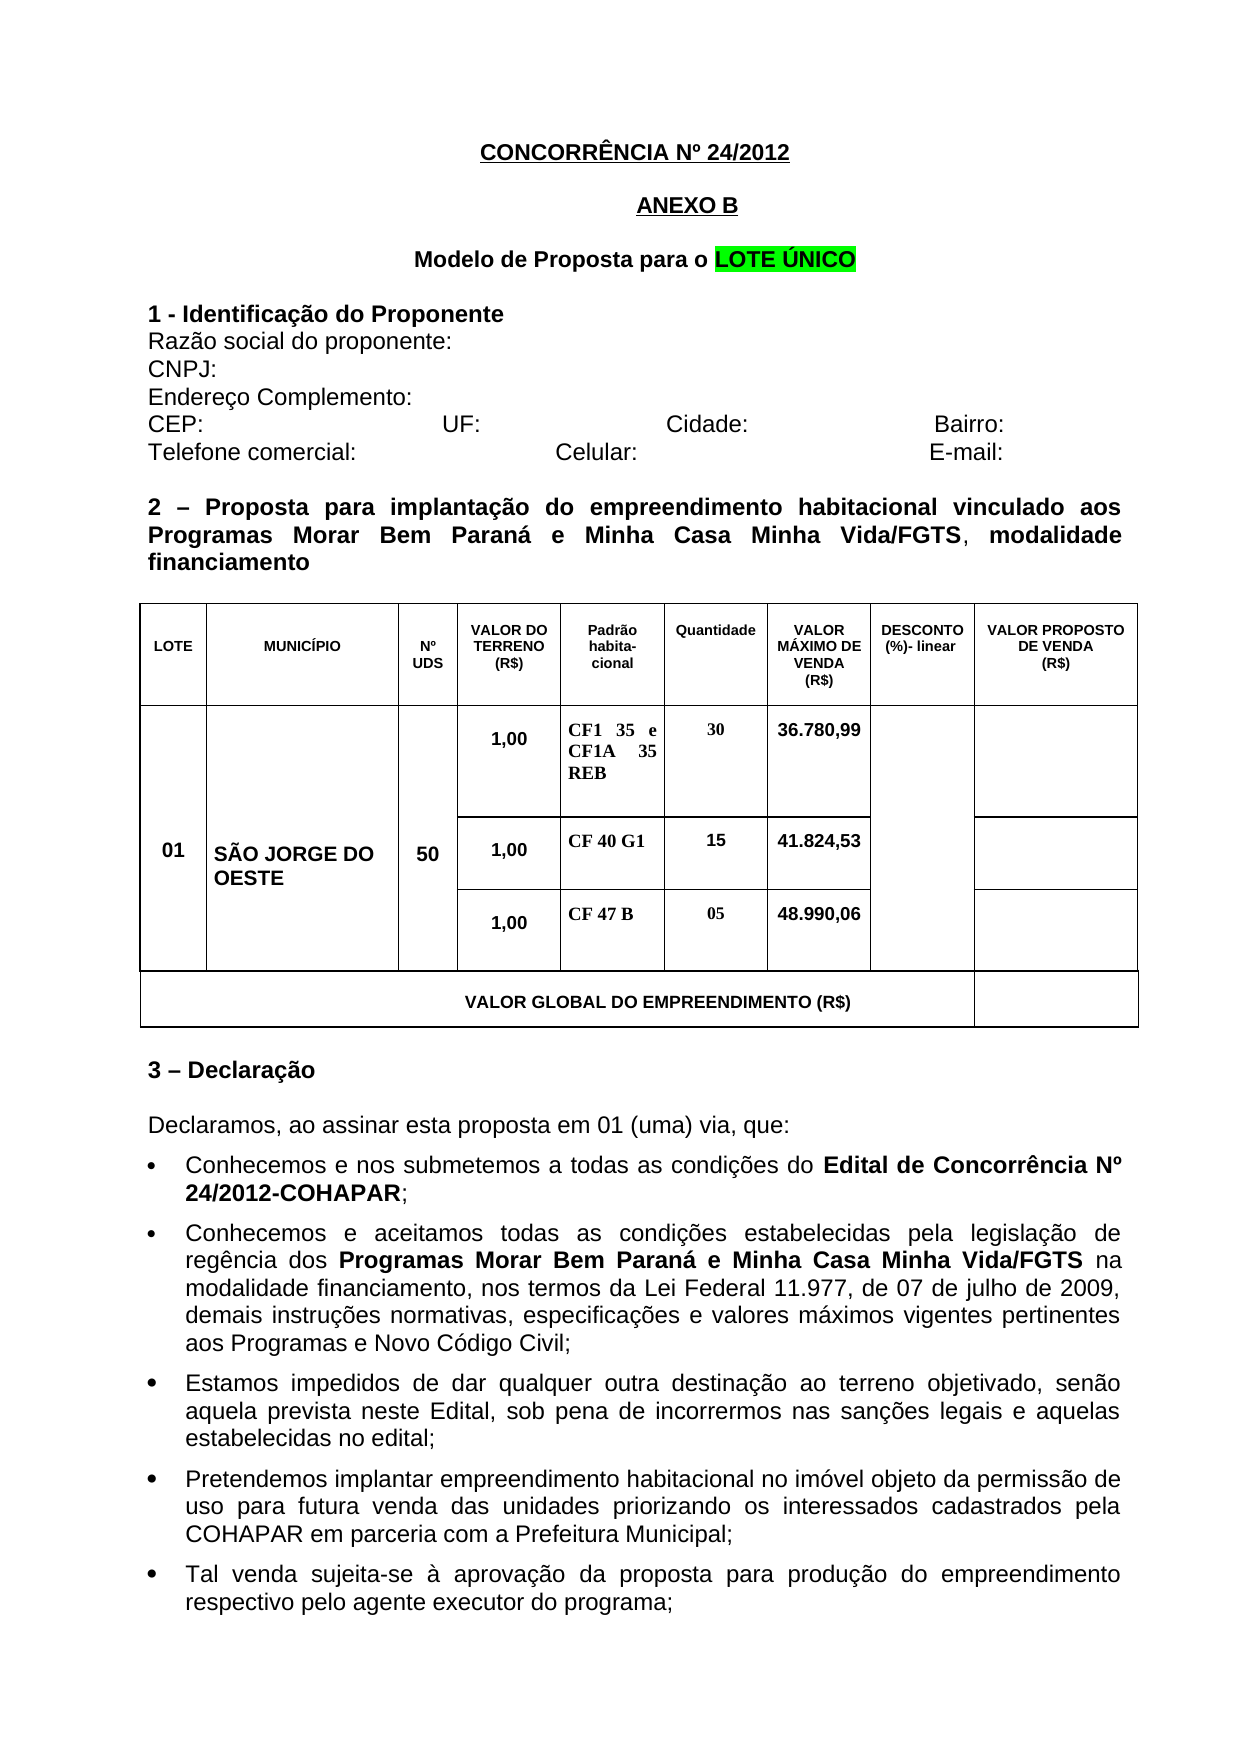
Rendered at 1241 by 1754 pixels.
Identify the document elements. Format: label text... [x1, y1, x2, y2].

list Tal venda sujeita-se à aprovação da proposta para produção do empreendimento respectivo pelo agente executor do programa; [148, 1560, 1122, 1615]
table_header Quantidade [665, 604, 767, 705]
text 2 – Proposta para implantação do empreendimento habitacional vinculado aos Programas Morar Bem Paraná e Minha Casa Minha Vida/FGTS, modalidade financiamento [148, 493, 1122, 576]
table_header Padrão habita- cional [561, 604, 664, 705]
text Telefone comercial: Celular: E-mail: [148, 438, 1122, 465]
table_cell 48.990,06 [768, 890, 870, 969]
list Conhecemos e nos submetemos a todas as condições do Edital de Concorrência Nº 24/2012-COHAPAR; [148, 1151, 1122, 1206]
table_cell [975, 706, 1137, 816]
table_header DESCONTO (%)- linear [871, 604, 974, 705]
text Razão social do proponente: [148, 327, 1122, 355]
text 1 - Identificação do Proponente [148, 300, 1122, 327]
table_cell [141, 889, 206, 969]
list Pretendemos implantar empreendimento habitacional no imóvel objeto da permissão de uso para futura venda das unidades priorizando os interessados cadastrados pela COHAPAR em parceria com a Prefeitura Municipal; [148, 1464, 1122, 1547]
text 3 – Declaração [148, 1056, 1122, 1083]
table_cell [207, 706, 398, 816]
table_cell [399, 706, 457, 816]
table_cell CF 47 B [561, 890, 664, 969]
text Endereço Complemento: [148, 382, 1122, 410]
table_cell 01 [141, 816, 206, 889]
table_cell 1,00 [458, 706, 560, 816]
table_cell 05 [665, 890, 767, 969]
table_cell CF1 35 e CF1A 35 REB [561, 706, 664, 816]
table_cell [207, 889, 398, 969]
table_cell 50 [399, 816, 457, 889]
list Conhecemos e aceitamos todas as condições estabelecidas pela legislação de regência dos Programas Morar Bem Paraná e Minha Casa Minha Vida/FGTS na modalidade financiamento, nos termos da Lei Federal 11.977, de 07 de julho de 2009, demais instruções normativas, especificações e valores máximos vigentes pertinentes aos Programas e Novo Código Civil; [148, 1219, 1122, 1357]
table_cell [975, 818, 1137, 889]
table_cell [871, 706, 974, 969]
text CONCORRÊNCIA Nº 24/2012 [148, 139, 1122, 165]
table_header VALOR MÁXIMO DE VENDA (R$) [768, 604, 870, 705]
table_cell 1,00 [458, 818, 560, 889]
table_cell 15 [665, 818, 767, 889]
table_header VALOR DO TERRENO (R$) [458, 604, 560, 705]
table_cell 30 [665, 706, 767, 816]
table_cell [975, 972, 1138, 1026]
table_cell [975, 890, 1137, 969]
subtitle ANEXO B [208, 192, 1122, 218]
text Declaramos, ao assinar esta proposta em 01 (uma) via, que: [148, 1111, 1122, 1138]
list Estamos impedidos de dar qualquer outra destinação ao terreno objetivado, senão aquela prevista neste Edital, sob pena de incorrermos nas sanções legais e aquelas estabelecidas no edital; [148, 1369, 1122, 1452]
table_cell 36.780,99 [768, 706, 870, 816]
table_header Nº UDS [399, 604, 457, 705]
subtitle Modelo de Proposta para o LOTE ÚNICO [148, 246, 1122, 272]
table_cell [399, 889, 457, 969]
table_header MUNICÍPIO [207, 604, 398, 705]
table_header VALOR PROPOSTO DE VENDA (R$) [975, 604, 1137, 705]
table_cell VALOR GLOBAL DO EMPREENDIMENTO (R$) [457, 972, 974, 1026]
table_cell CF 40 G1 [561, 818, 664, 889]
table_cell [206, 972, 398, 1026]
table_cell [141, 706, 206, 816]
table_cell [398, 972, 457, 1026]
text CEP: UF: Cidade: Bairro: [148, 410, 1122, 438]
table_cell 1,00 [458, 890, 560, 969]
table_cell SÃO JORGE DO OESTE [207, 816, 398, 889]
table_cell [141, 972, 206, 1026]
table_cell 41.824,53 [768, 818, 870, 889]
text CNPJ: [148, 355, 1122, 382]
table_header LOTE [141, 604, 206, 705]
